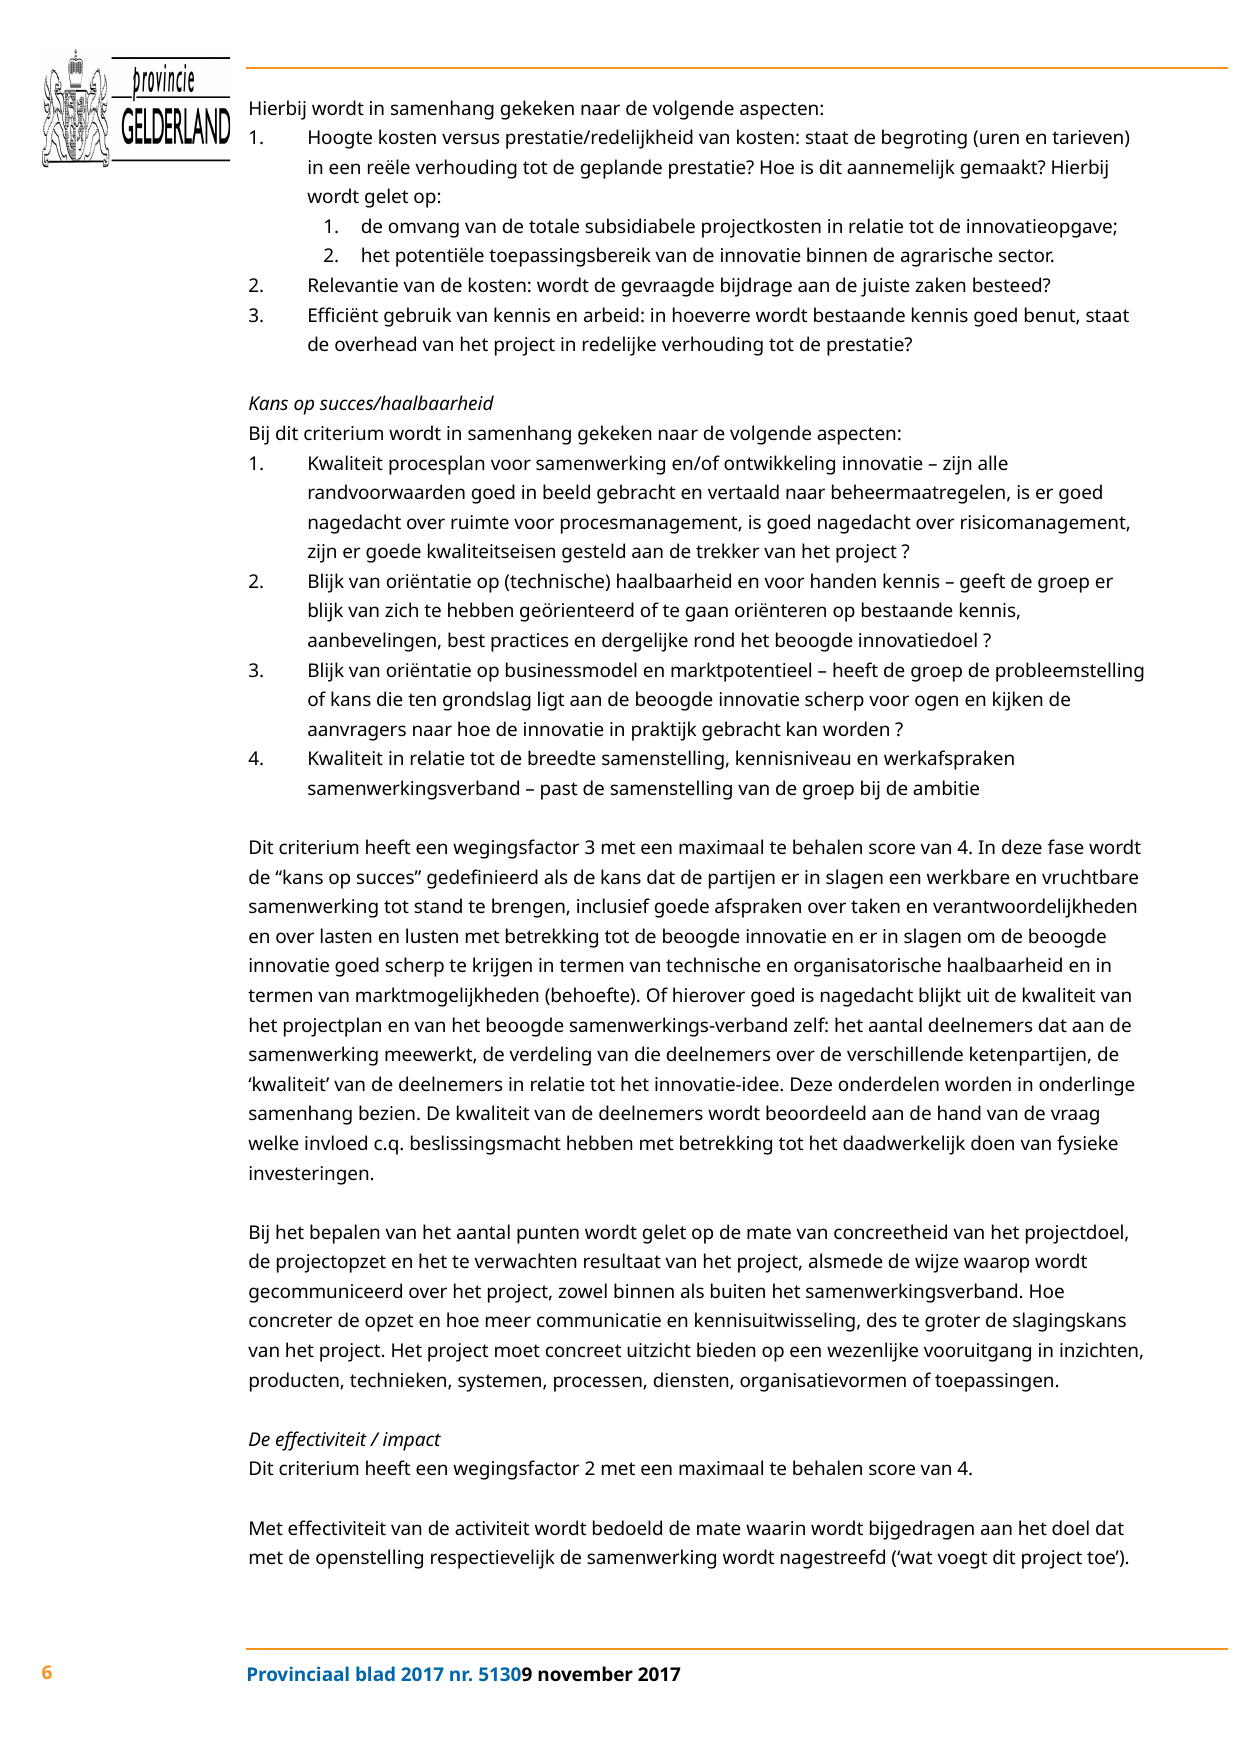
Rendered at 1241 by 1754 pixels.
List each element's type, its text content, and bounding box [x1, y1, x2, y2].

text Bij het bepalen van het aantal punten wordt gelet op de mate van concreetheid van het projectdoel, de projectopzet en het te verwachten resultaat van het project, alsmede de wijze waarop wordt gecommuniceerd over het project, zowel binnen als buiten het samenwerkingsverband. Hoe concreter de opzet en hoe meer communicatie en kennisuitwisseling, des te groter de slagingskans van het project. Het project moet concreet uitzicht bieden op een wezenlijke vooruitgang in inzichten, producten, technieken, systemen, processen, diensten, organisatievormen of toepassingen. [248, 1219, 1152, 1393]
list Relevantie van de kosten: wordt de gevraagde bijdrage aan de juiste zaken besteed? [248, 272, 1152, 298]
picture [41, 47, 231, 172]
text Hierbij wordt in samenhang gekeken naar de volgende aspecten: [248, 95, 1152, 121]
text Dit criterium heeft een wegingsfactor 3 met een maximaal te behalen score van 4. In deze fase wordt de “kans op succes” gedefinieerd als de kans dat de partijen er in slagen een werkbare en vruchtbare samenwerking tot stand te brengen, inclusief goede afspraken over taken en verantwoordelijkheden en over lasten en lusten met betrekking tot de beoogde innovatie en er in slagen om de beoogde innovatie goed scherp te krijgen in termen van technische en organisatorische haalbaarheid en in termen van marktmogelijkheden (behoefte). Of hierover goed is nagedacht blijkt uit de kwaliteit van het projectplan en van het beoogde samenwerkings-verband zelf: het aantal deelnemers dat aan de samenwerking meewerkt, de verdeling van die deelnemers over de verschillende ketenpartijen, de ‘kwaliteit’ van de deelnemers in relatie tot het innovatie-idee. Deze onderdelen worden in onderlinge samenhang bezien. De kwaliteit van de deelnemers wordt beoordeeld aan de hand van de vraag welke invloed c.q. beslissingsmacht hebben met betrekking tot het daadwerkelijk doen van fysieke investeringen. [248, 834, 1152, 1186]
list Kwaliteit procesplan voor samenwerking en/of ontwikkeling innovatie – zijn alle randvoorwaarden goed in beeld gebracht en vertaald naar beheermaatregelen, is er goed nagedacht over ruimte voor procesmanagement, is goed nagedacht over risicomanagement, zijn er goede kwaliteitseisen gesteld aan de trekker van het project ? [248, 450, 1152, 564]
list Efficiënt gebruik van kennis en arbeid: in hoeverre wordt bestaande kennis goed benut, staat de overhead van het project in redelijke verhouding tot de prestatie? [248, 302, 1152, 357]
text Met effectiviteit van de activiteit wordt bedoeld de mate waarin wordt bijgedragen aan het doel dat met de openstelling respectievelijk de samenwerking wordt nagestreefd (‘wat voegt dit project toe’). [248, 1515, 1152, 1570]
list Blijk van oriëntatie op (technische) haalbaarheid en voor handen kennis – geeft de groep er blijk van zich te hebben geörienteerd of te gaan oriënteren op bestaande kennis, aanbevelingen, best practices en dergelijke rond het beoogde innovatiedoel ? [248, 568, 1152, 653]
list Blijk van oriëntatie op businessmodel en marktpotentieel – heeft de groep de probleemstelling of kans die ten grondslag ligt aan de beoogde innovatie scherp voor ogen en kijken de aanvragers naar hoe de innovatie in praktijk gebracht kan worden ? [248, 657, 1152, 742]
text Dit criterium heeft een wegingsfactor 2 met een maximaal te behalen score van 4. [248, 1456, 1152, 1481]
text Bij dit criterium wordt in samenhang gekeken naar de volgende aspecten: [248, 420, 1152, 446]
list Hoogte kosten versus prestatie/redelijkheid van kosten: staat de begroting (uren en tarieven) in een reële verhouding tot de geplande prestatie? Hoe is dit aannemelijk gemaakt? Hierbij wordt gelet op: [248, 124, 1152, 209]
text De effectiviteit / impact [248, 1426, 1152, 1452]
list het potentiële toepassingsbereik van de innovatie binnen de agrarische sector. [323, 243, 1152, 268]
list Kwaliteit in relatie tot de breedte samenstelling, kennisniveau en werkafspraken samenwerkingsverband – past de samenstelling van de groep bij de ambitie [248, 746, 1152, 801]
text Kans op succes/haalbaarheid [248, 391, 1152, 416]
list de omvang van de totale subsidiabele projectkosten in relatie tot de innovatieopgave; [323, 213, 1152, 239]
